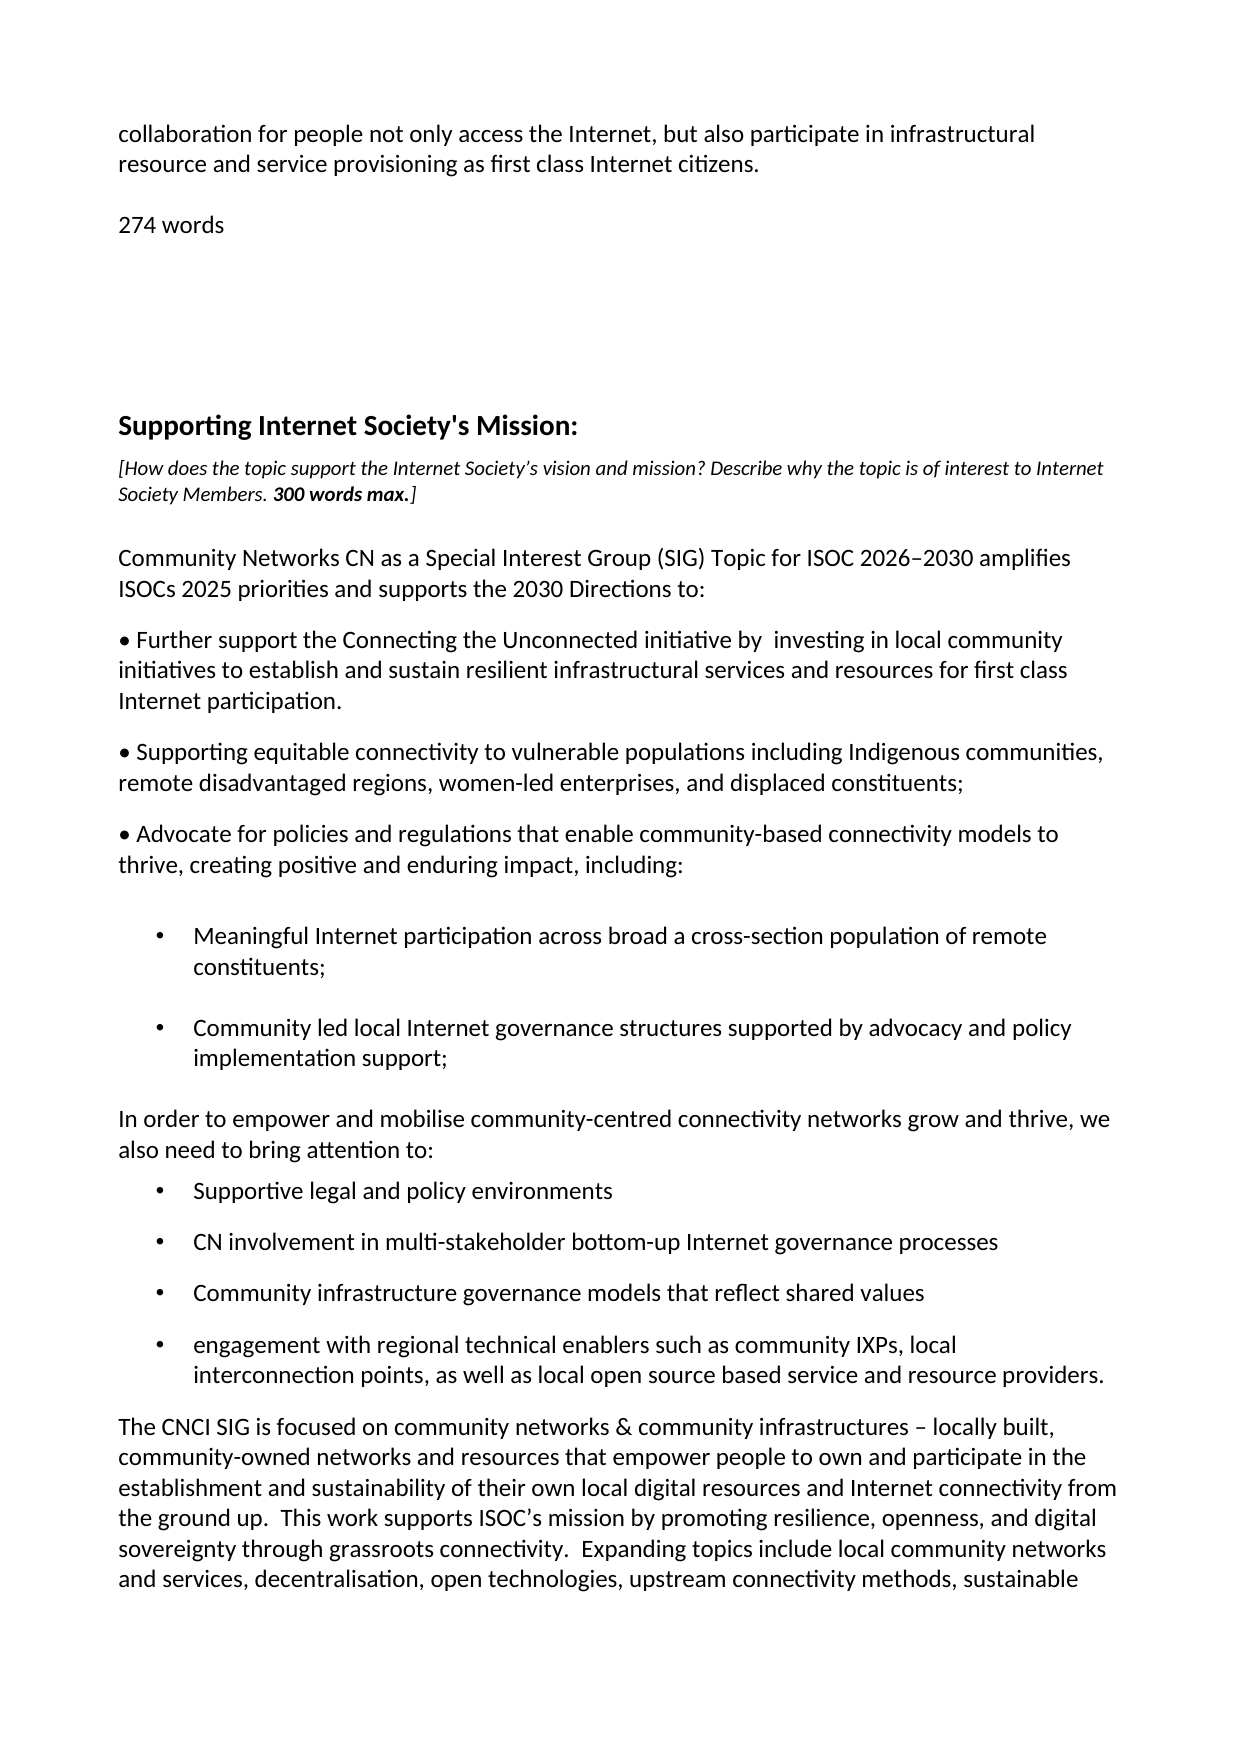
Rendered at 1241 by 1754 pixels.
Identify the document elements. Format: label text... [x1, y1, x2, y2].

list CN involvement in multi-stakeholder bottom-up Internet governance processes [156, 1226, 1122, 1257]
text • Further support the Connecting the Unconnected initiative by investing in local community initiatives to establish and sustain resilient infrastructural services and resources for first class Internet participation. [118, 624, 1122, 716]
list Community infrastructure governance models that reflect shared values [156, 1278, 1122, 1308]
text [How does the topic support the Internet Society’s vision and mission? Describe why the topic is of interest to Internet Society Members. 300 words max.] [118, 456, 1122, 506]
text 274 words [118, 210, 1122, 240]
list engagement with regional technical enablers such as community IXPs, local interconnection points, as well as local open source based service and resource providers. [156, 1329, 1122, 1390]
text • Advocate for policies and regulations that enable community-based connectivity models to thrive, creating positive and enduring impact, including: [118, 818, 1122, 879]
text collaboration for people not only access the Internet, but also participate in infrastructural resource and service provisioning as first class Internet citizens. [118, 118, 1122, 179]
subtitle Supporting Internet Society's Mission: [118, 407, 1122, 443]
list Supportive legal and policy environments [156, 1175, 1122, 1205]
list Community led local Internet governance structures supported by advocacy and policy implementation support; [156, 1012, 1122, 1073]
text Community Networks CN as a Special Interest Group (SIG) Topic for ISOC 2026–2030 amplifies ISOCs 2025 priorities and supports the 2030 Directions to: [118, 542, 1122, 603]
text The CNCI SIG is focused on community networks & community infrastructures – locally built, community-owned networks and resources that empower people to own and participate in the establishment and sustainability of their own local digital resources and Internet connectivity from the ground up. This work supports ISOC’s mission by promoting resilience, openness, and digital sovereignty through grassroots connectivity. Expanding topics include local community networks and services, decentralisation, open technologies, upstream connectivity methods, sustainable [118, 1411, 1122, 1594]
text • Supporting equitable connectivity to vulnerable populations including Indigenous communities, remote disadvantaged regions, women-led enterprises, and displaced constituents; [118, 736, 1122, 797]
text In order to empower and mobilise community-centred connectivity networks grow and thrive, we also need to bring attention to: [118, 1103, 1122, 1164]
list Meaningful Internet participation across broad a cross-section population of remote constituents; [156, 920, 1122, 981]
